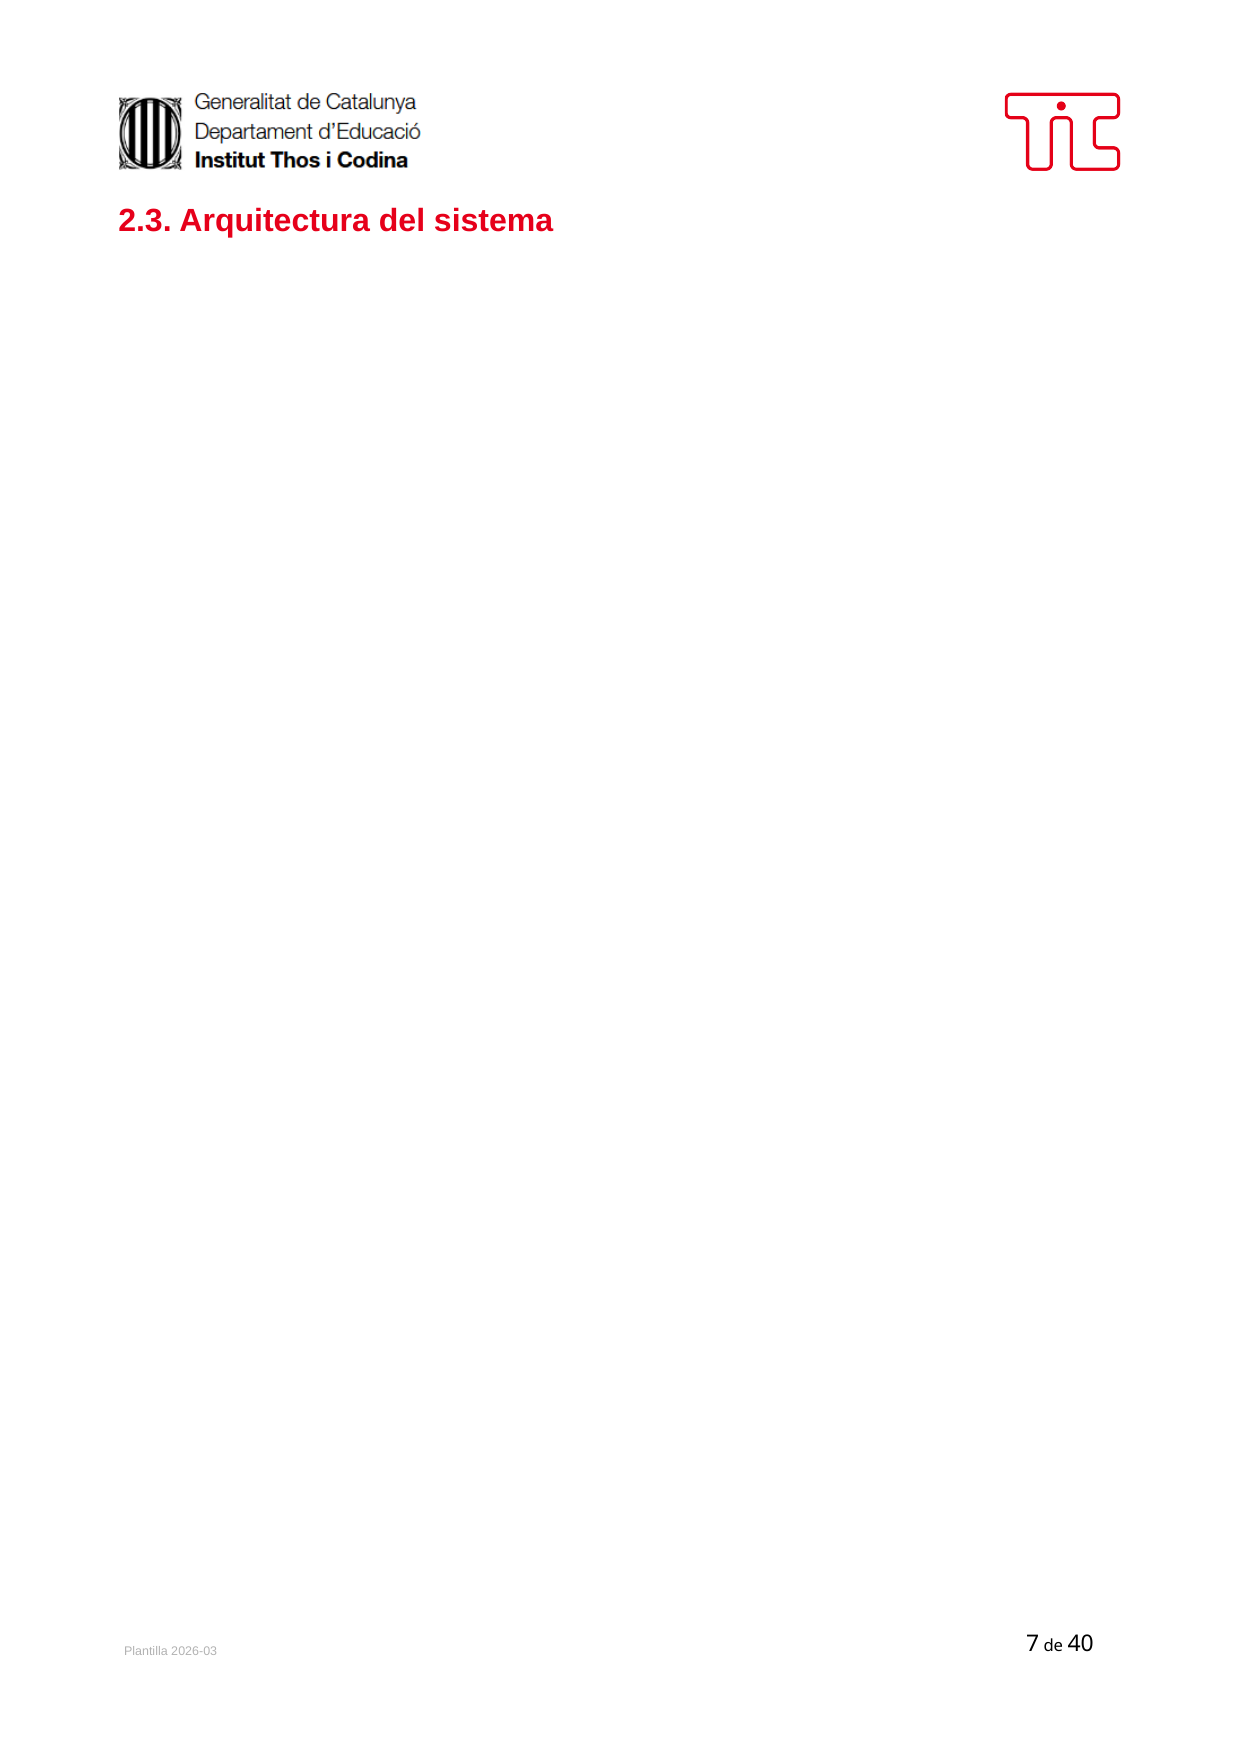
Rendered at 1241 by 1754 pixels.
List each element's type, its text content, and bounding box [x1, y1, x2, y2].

subtitle 2.3. Arquitectura del sistema [118, 201, 1122, 238]
picture [118, 92, 422, 171]
picture [1004, 92, 1123, 171]
